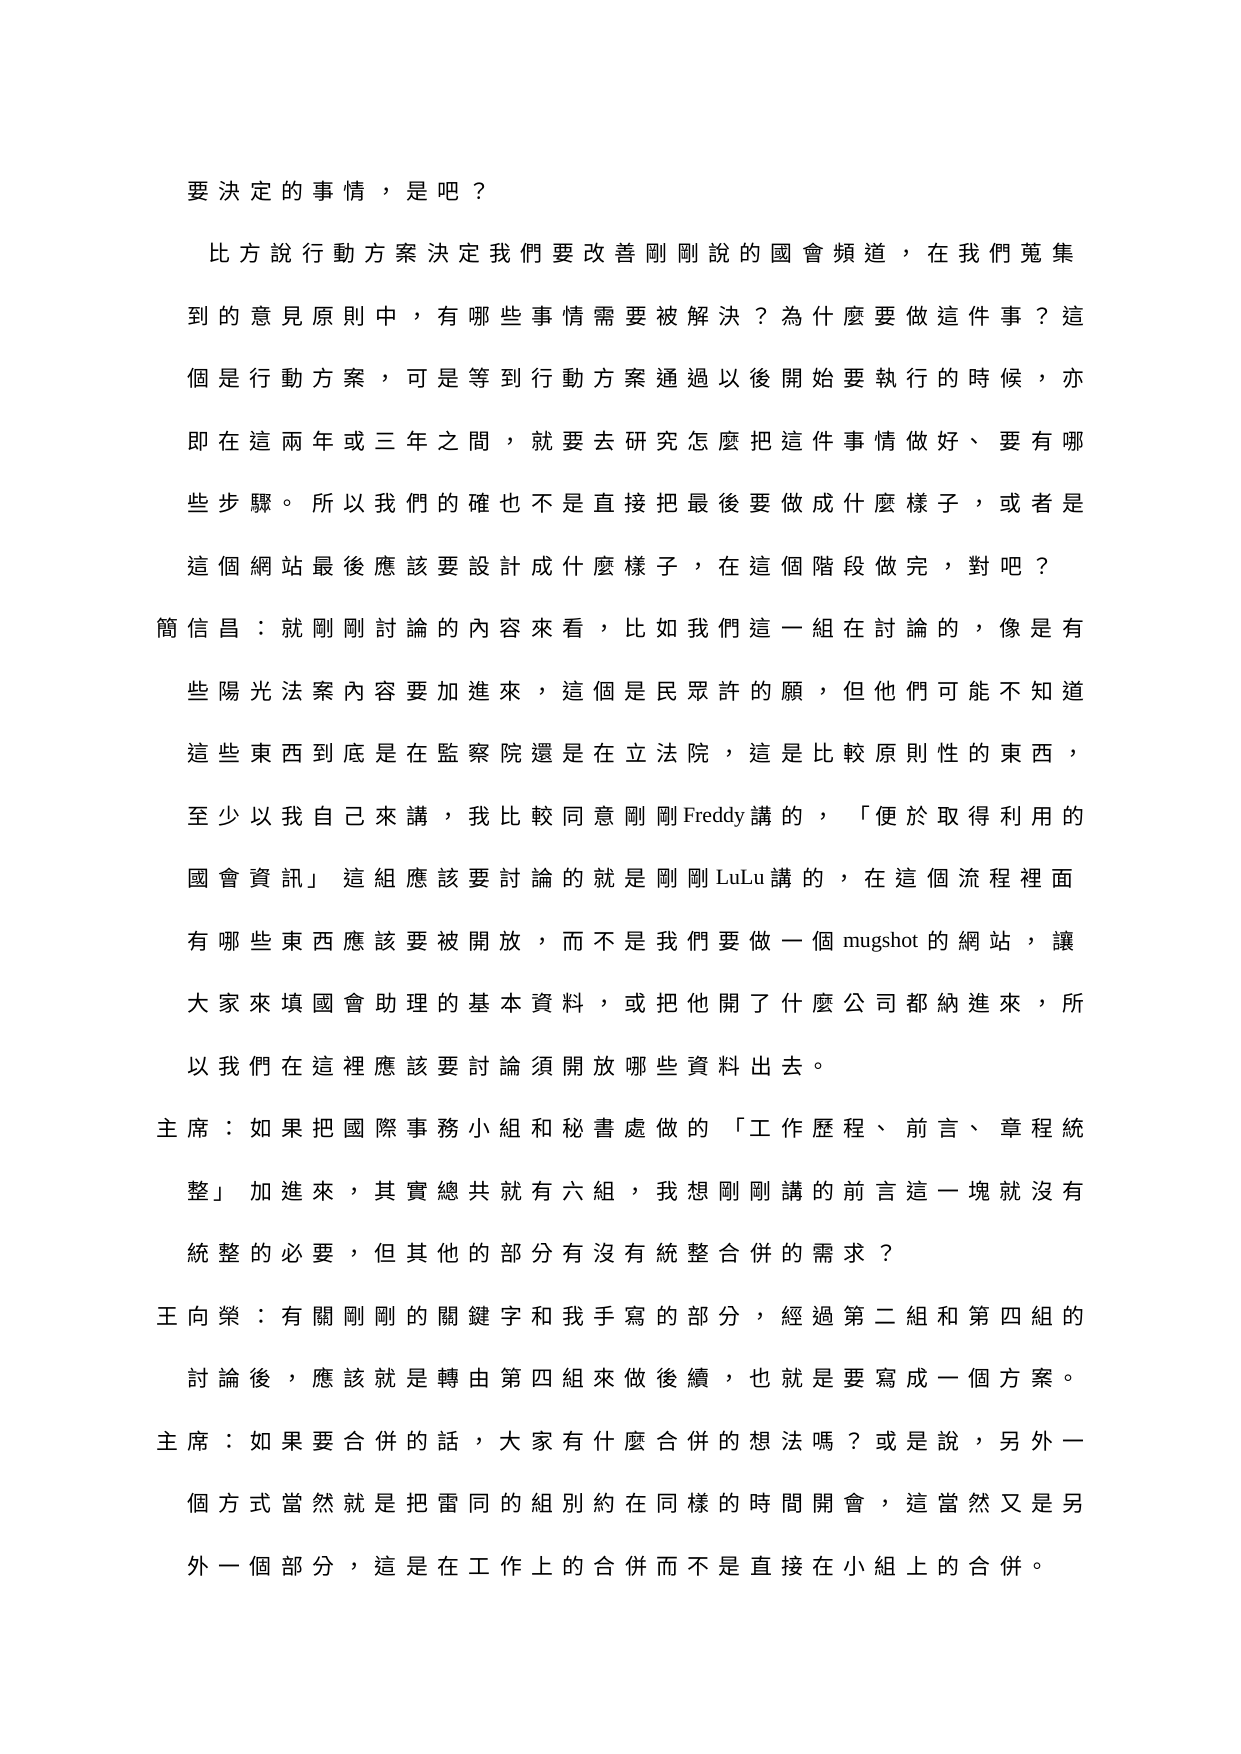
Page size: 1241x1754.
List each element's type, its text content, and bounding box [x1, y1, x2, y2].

text 主席：如果要合併的話，大家有什麼合併的想法嗎？或是說，另外一個方式當然就是把雷同的組別約在同樣的時間開會，這當然又是另外一個部分，這是在工作上的合併而不是直接在小組上的合併。 [151, 1408, 1089, 1596]
text 簡信昌：就剛剛討論的內容來看，比如我們這一組在討論的，像是有些陽光法案內容要加進來，這個是民眾許的願，但他們可能不知道這些東西到底是在監察院還是在立法院，這是比較原則性的東西，至少以我自己來講，我比較同意剛剛Freddy講的，「便於取得利用的國會資訊」這組應該要討論的就是剛剛LuLu講的，在這個流程裡面有哪些東西應該要被開放，而不是我們要做一個mugshot的網站，讓大家來填國會助理的基本資料，或把他開了什麼公司都納進來，所以我們在這裡應該要討論須開放哪些資料出去。 [151, 596, 1089, 1096]
text 要決定的事情，是吧？ [151, 158, 1089, 221]
text 比方說行動方案決定我們要改善剛剛說的國會頻道，在我們蒐集到的意見原則中，有哪些事情需要被解決？為什麼要做這件事？這個是行動方案，可是等到行動方案通過以後開始要執行的時候，亦即在這兩年或三年之間，就要去研究怎麼把這件事情做好、要有哪些步驟。所以我們的確也不是直接把最後要做成什麼樣子，或者是這個網站最後應該要設計成什麼樣子，在這個階段做完，對吧？ [173, 221, 1089, 596]
text 主席：如果把國際事務小組和秘書處做的「工作歷程、前言、章程統整」加進來，其實總共就有六組，我想剛剛講的前言這一塊就沒有統整的必要，但其他的部分有沒有統整合併的需求？ [151, 1096, 1089, 1283]
text 王向榮：有關剛剛的關鍵字和我手寫的部分，經過第二組和第四組的討論後，應該就是轉由第四組來做後續，也就是要寫成一個方案。 [151, 1283, 1089, 1408]
